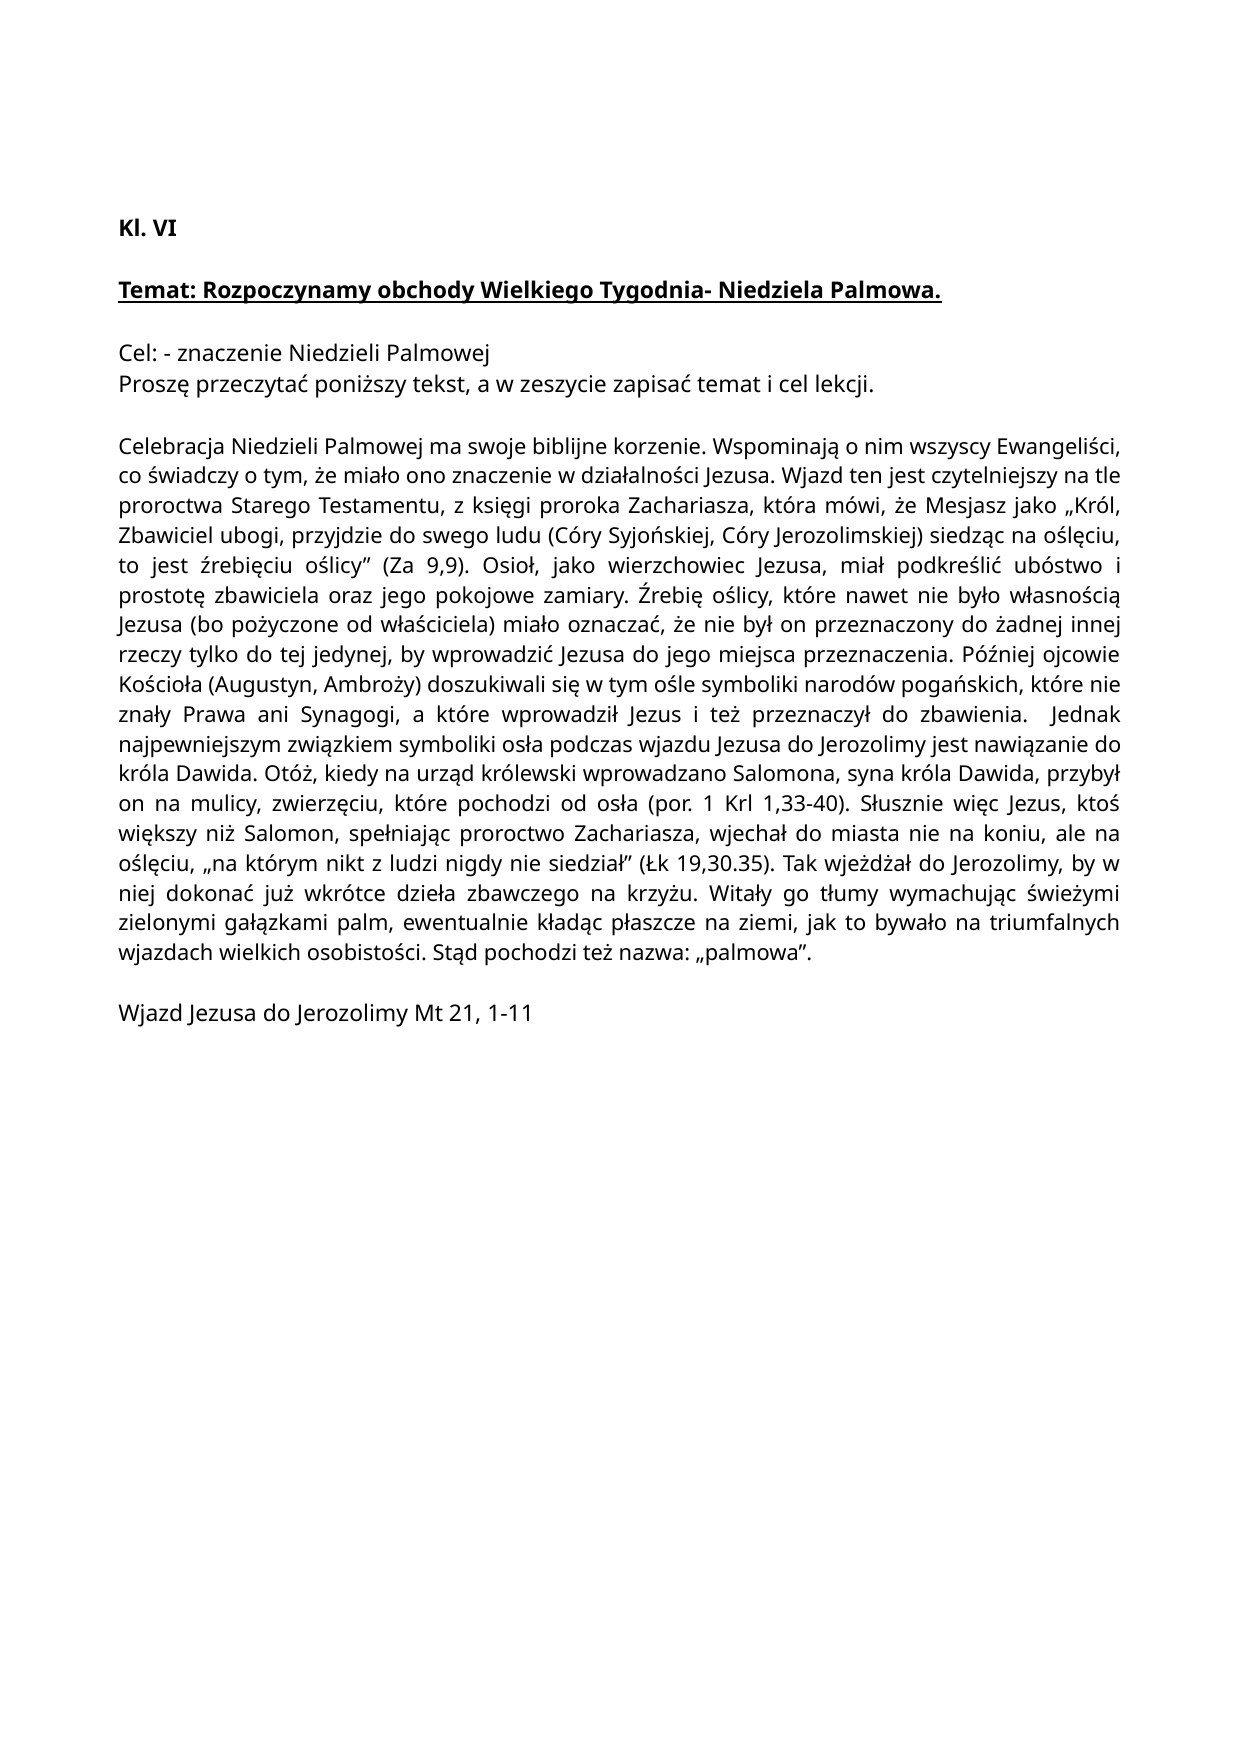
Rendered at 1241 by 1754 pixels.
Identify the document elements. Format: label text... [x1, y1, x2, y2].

text Kl. VI [118, 212, 1122, 243]
text Proszę przeczytać poniższy tekst, a w zeszycie zapisać temat i cel lekcji. [118, 368, 1122, 399]
text Celebracja Niedzieli Palmowej ma swoje biblijne korzenie. Wspominają o nim wszyscy Ewangeliści, co świadczy o tym, że miało ono znaczenie w działalności Jezusa. Wjazd ten jest czytelniejszy na tle proroctwa Starego Testamentu, z księgi proroka Zachariasza, która mówi, że Mesjasz jako „Król, Zbawiciel ubogi, przyjdzie do swego ludu (Córy Syjońskiej, Córy Jerozolimskiej) siedząc na oślęciu, to jest źrebięciu oślicy” (Za 9,9). Osioł, jako wierzchowiec Jezusa, miał podkreślić ubóstwo i prostotę zbawiciela oraz jego pokojowe zamiary. Źrebię oślicy, które nawet nie było własnością Jezusa (bo pożyczone od właściciela) miało oznaczać, że nie był on przeznaczony do żadnej innej rzeczy tylko do tej jedynej, by wprowadzić Jezusa do jego miejsca przeznaczenia. Później ojcowie Kościoła (Augustyn, Ambroży) doszukiwali się w tym ośle symboliki narodów pogańskich, które nie znały Prawa ani Synagogi, a które wprowadził Jezus i też przeznaczył do zbawienia. Jednak najpewniejszym związkiem symboliki osła podczas wjazdu Jezusa do Jerozolimy jest nawiązanie do króla Dawida. Otóż, kiedy na urząd królewski wprowadzano Salomona, syna króla Dawida, przybył on na mulicy, zwierzęciu, które pochodzi od osła (por. 1 Krl 1,33-40). Słusznie więc Jezus, ktoś większy niż Salomon, spełniając proroctwo Zachariasza, wjechał do miasta nie na koniu, ale na oślęciu, „na którym nikt z ludzi nigdy nie siedział” (Łk 19,30.35). Tak wjeżdżał do Jerozolimy, by w niej dokonać już wkrótce dzieła zbawczego na krzyżu. Witały go tłumy wymachując świeżymi zielonymi gałązkami palm, ewentualnie kładąc płaszcze na ziemi, jak to bywało na triumfalnych wjazdach wielkich osobistości. Stąd pochodzi też nazwa: „palmowa”. [118, 431, 1122, 967]
text Wjazd Jezusa do Jerozolimy Mt 21, 1-11 [118, 997, 1122, 1028]
text Cel: - znaczenie Niedzieli Palmowej [118, 337, 1122, 368]
text Temat: Rozpoczynamy obchody Wielkiego Tygodnia- Niedziela Palmowa. [118, 274, 1122, 306]
